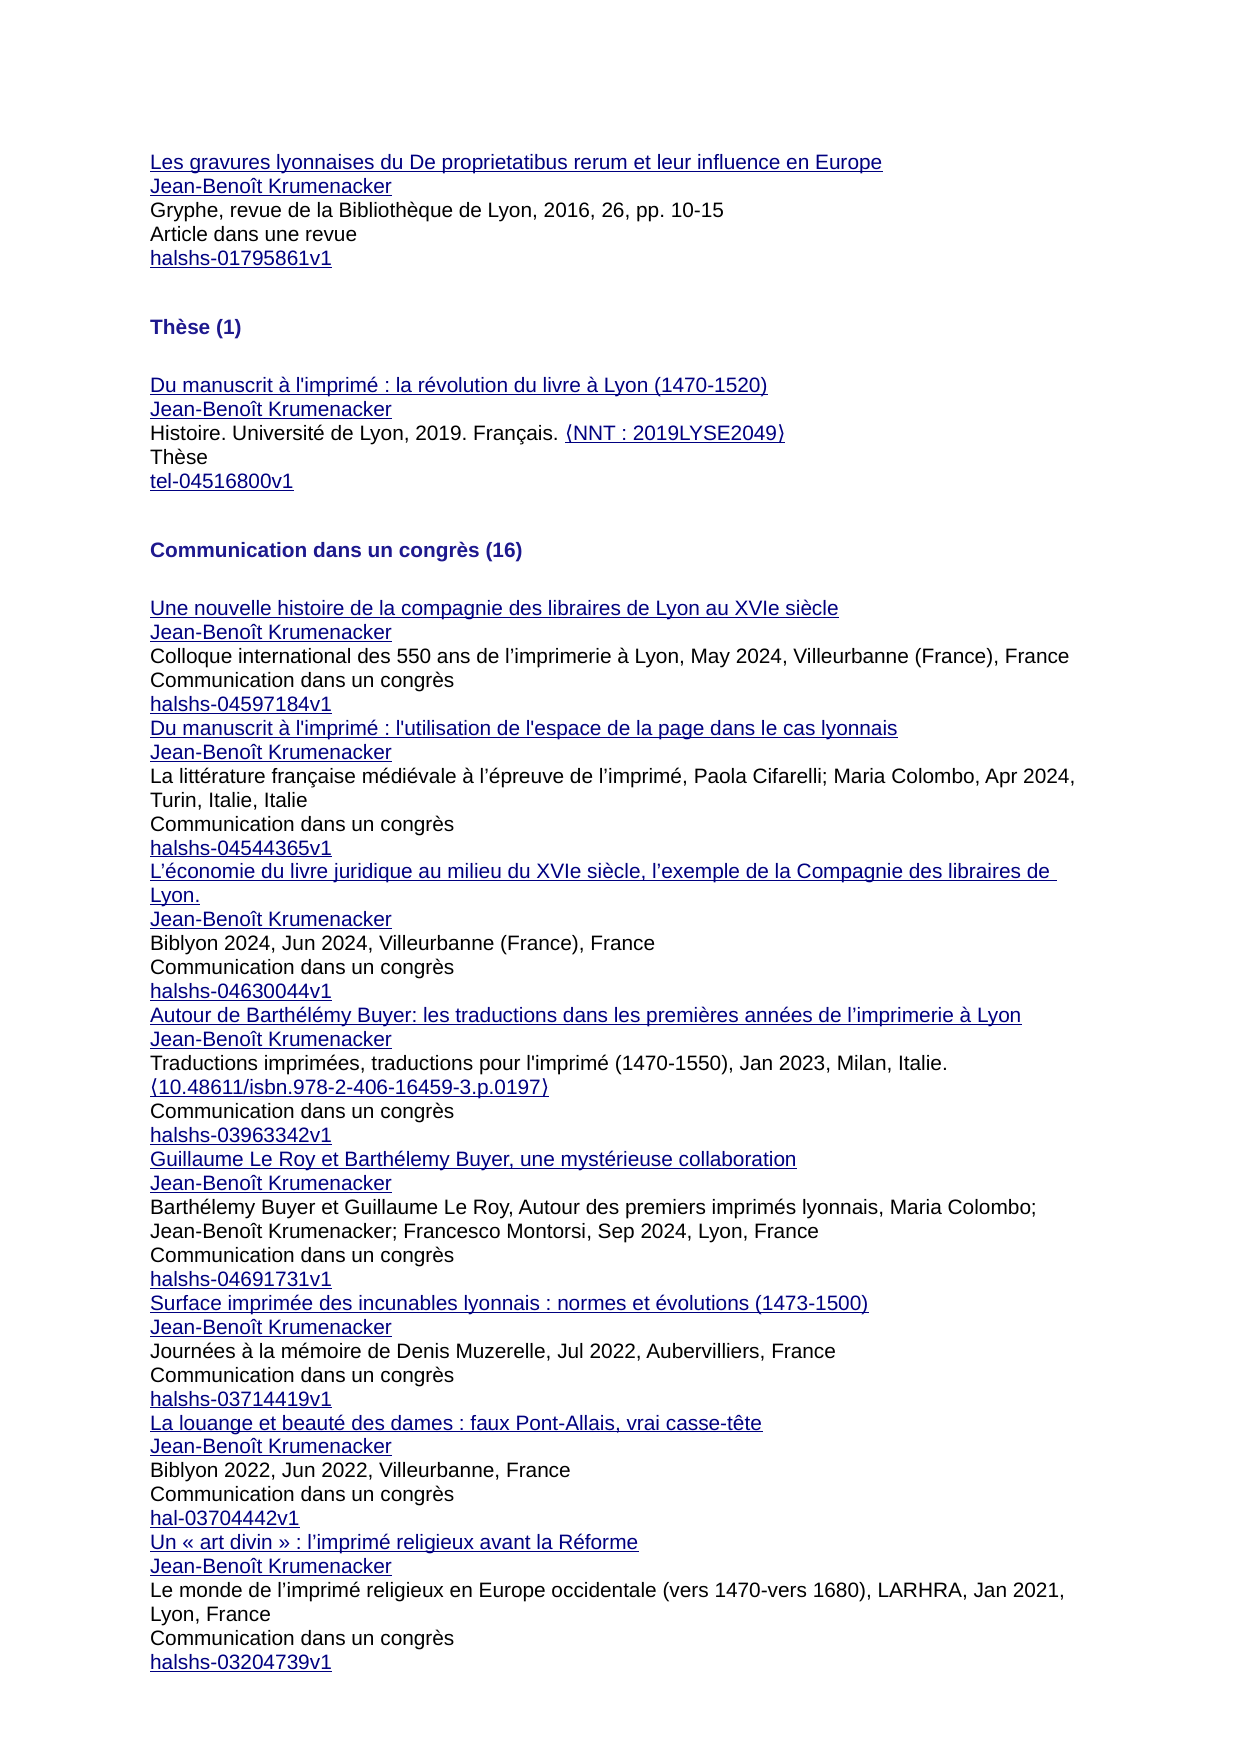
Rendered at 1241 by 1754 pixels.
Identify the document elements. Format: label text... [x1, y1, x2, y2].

subtitle Communication dans un congrès (16) [150, 537, 1090, 561]
table_cell Du manuscrit à l'imprimé : l'utilisation de l'espace de la page dans le cas lyonnais Jean-Benoît Krumenacker La littérature française médiévale à l’épreuve de l’imprimé, Paola Cifarelli; Maria Colombo, Apr 2024, Turin, Italie, Italie Communication dans un congrès halshs-04544365v1 [150, 716, 1090, 859]
table_cell Autour de Barthélémy Buyer: les traductions dans les premières années de l’imprimerie à Lyon Jean-Benoît Krumenacker Traductions imprimées, traductions pour l'imprimé (1470-1550), Jan 2023, Milan, Italie. ⟨10.48611/isbn.978-2-406-16459-3.p.0197⟩ Communication dans un congrès halshs-03963342v1 [150, 1003, 1090, 1147]
table_cell Guillaume Le Roy et Barthélemy Buyer, une mystérieuse collaboration Jean-Benoît Krumenacker Barthélemy Buyer et Guillaume Le Roy, Autour des premiers imprimés lyonnais, Maria Colombo; Jean-Benoît Krumenacker; Francesco Montorsi, Sep 2024, Lyon, France Communication dans un congrès halshs-04691731v1 [150, 1147, 1090, 1291]
table_header Du manuscrit à l'imprimé : la révolution du livre à Lyon (1470-1520) Jean-Benoît Krumenacker Histoire. Université de Lyon, 2019. Français. ⟨NNT : 2019LYSE2049⟩ Thèse tel-04516800v1 [150, 373, 1090, 493]
subtitle Thèse (1) [150, 314, 1090, 338]
table_cell Les gravures lyonnaises du De proprietatibus rerum et leur influence en Europe Jean-Benoît Krumenacker Gryphe, revue de la Bibliothèque de Lyon, 2016, 26, pp. 10-15 Article dans une revue halshs-01795861v1 [150, 150, 1090, 270]
table_cell Surface imprimée des incunables lyonnais : normes et évolutions (1473-1500) Jean-Benoît Krumenacker Journées à la mémoire de Denis Muzerelle, Jul 2022, Aubervilliers, France Communication dans un congrès halshs-03714419v1 [150, 1291, 1090, 1410]
table_cell La louange et beauté des dames : faux Pont-Allais, vrai casse-tête Jean-Benoît Krumenacker Biblyon 2022, Jun 2022, Villeurbanne, France Communication dans un congrès hal-03704442v1 [150, 1410, 1090, 1530]
table_cell Un « art divin » : l’imprimé religieux avant la Réforme Jean-Benoît Krumenacker Le monde de l’imprimé religieux en Europe occidentale (vers 1470-vers 1680), LARHRA, Jan 2021, Lyon, France Communication dans un congrès halshs-03204739v1 [150, 1530, 1090, 1674]
table_header Une nouvelle histoire de la compagnie des libraires de Lyon au XVIe siècle Jean-Benoît Krumenacker Colloque international des 550 ans de l’imprimerie à Lyon, May 2024, Villeurbanne (France), France Communication dans un congrès halshs-04597184v1 [150, 596, 1090, 716]
table_cell L’économie du livre juridique au milieu du XVIe siècle, l’exemple de la Compagnie des libraires de Lyon. Jean-Benoît Krumenacker Biblyon 2024, Jun 2024, Villeurbanne (France), France Communication dans un congrès halshs-04630044v1 [150, 859, 1090, 1003]
